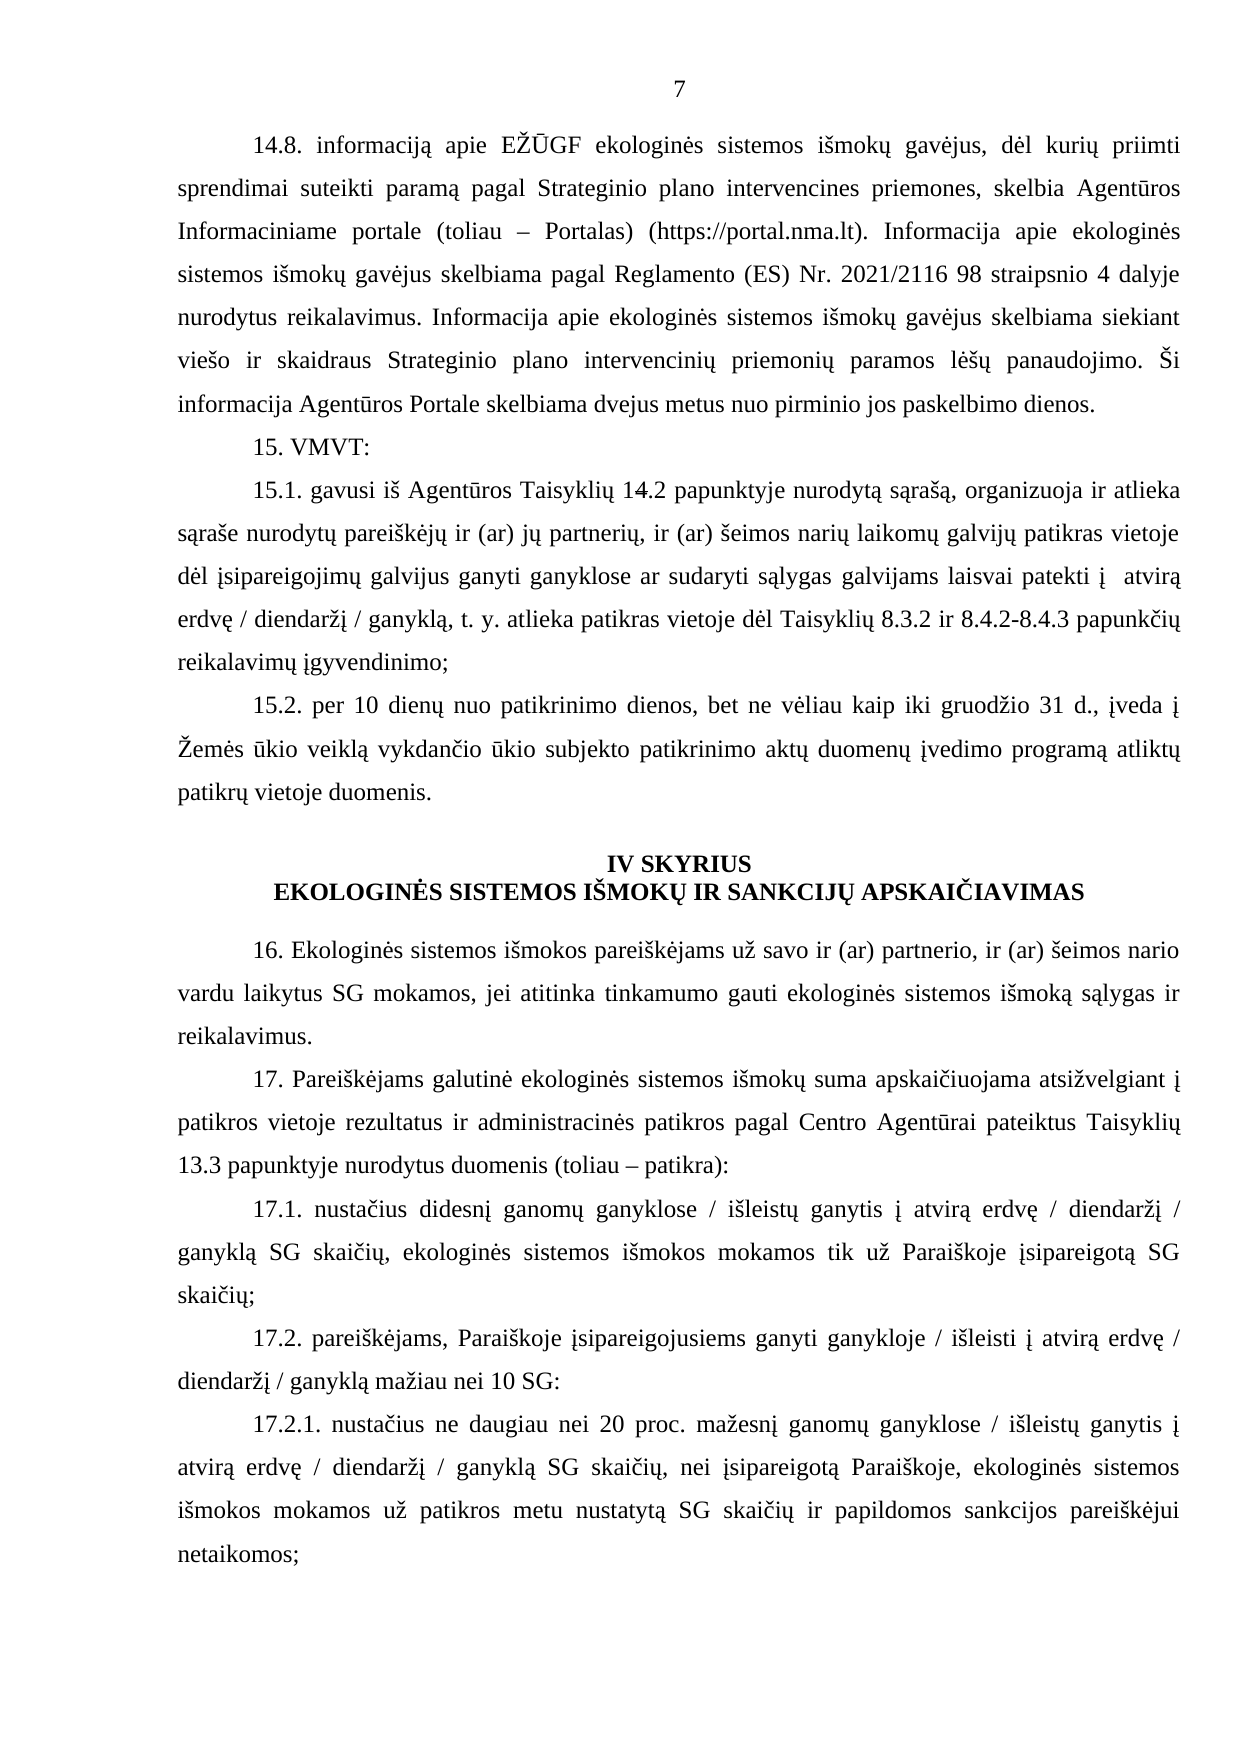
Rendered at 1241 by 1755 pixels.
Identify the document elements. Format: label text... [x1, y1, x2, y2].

text 17.2.1. nustačius ne daugiau nei 20 proc. mažesnį ganomų ganyklose / išleistų ganytis į atvirą erdvę / diendaržį / ganyklą SG skaičių, nei įsipareigotą Paraiškoje, ekologinės sistemos išmokos mokamos už patikros metu nustatytą SG skaičių ir papildomos sankcijos pareiškėjui netaikomos; [177, 1409, 1181, 1567]
text 15.2. per 10 dienų nuo patikrinimo dienos, bet ne vėliau kaip iki gruodžio 31 d., įveda į Žemės ūkio veiklą vykdančio ūkio subjekto patikrinimo aktų duomenų įvedimo programą atliktų patikrų vietoje duomenis. [177, 691, 1181, 806]
text 15. VMVT: [177, 432, 1181, 461]
text 17.2. pareiškėjams, Paraiškoje įsipareigojusiems ganyti ganykloje / išleisti į atvirą erdvę / diendaržį / ganyklą mažiau nei 10 SG: [177, 1323, 1181, 1395]
text 15.1. gavusi iš Agentūros Taisyklių 14.2 papunktyje nurodytą sąrašą, organizuoja ir atlieka sąraše nurodytų pareiškėjų ir (ar) jų partnerių, ir (ar) šeimos narių laikomų galvijų patikras vietoje dėl įsipareigojimų galvijus ganyti ganyklose ar sudaryti sąlygas galvijams laisvai patekti į atvirą erdvę / diendaržį / ganyklą, t. y. atlieka patikras vietoje dėl Taisyklių 8.3.2 ir 8.4.2-8.4.3 papunkčių reikalavimų įgyvendinimo; [177, 475, 1181, 676]
text EKOLOGINĖS SISTEMOS IŠMOKŲ IR sankcijų APSKAIČIAVIMAS [177, 877, 1181, 906]
text 17. Pareiškėjams galutinė ekologinės sistemos išmokų suma apskaičiuojama atsižvelgiant į patikros vietoje rezultatus ir administracinės patikros pagal Centro Agentūrai pateiktus Taisyklių 13.3 papunktyje nurodytus duomenis (toliau – patikra): [177, 1064, 1181, 1179]
text 17.1. nustačius didesnį ganomų ganyklose / išleistų ganytis į atvirą erdvę / diendaržį / ganyklą SG skaičių, ekologinės sistemos išmokos mokamos tik už Paraiškoje įsipareigotą SG skaičių; [177, 1194, 1181, 1309]
text IV SKYRIUS [177, 849, 1181, 877]
text 14.8. informaciją apie EŽŪGF ekologinės sistemos išmokų gavėjus, dėl kurių priimti sprendimai suteikti paramą pagal Strateginio plano intervencines priemones, skelbia Agentūros Informaciniame portale (toliau – Portalas) (https://portal.nma.lt). Informacija apie ekologinės sistemos išmokų gavėjus skelbiama pagal Reglamento (ES) Nr. 2021/2116 98 straipsnio 4 dalyje nurodytus reikalavimus. Informacija apie ekologinės sistemos išmokų gavėjus skelbiama siekiant viešo ir skaidraus Strateginio plano intervencinių priemonių paramos lėšų panaudojimo. Ši informacija Agentūros Portale skelbiama dvejus metus nuo pirminio jos paskelbimo dienos. [177, 130, 1181, 417]
text 16. Ekologinės sistemos išmokos pareiškėjams už savo ir (ar) partnerio, ir (ar) šeimos nario vardu laikytus SG mokamos, jei atitinka tinkamumo gauti ekologinės sistemos išmoką sąlygas ir reikalavimus. [177, 935, 1181, 1050]
